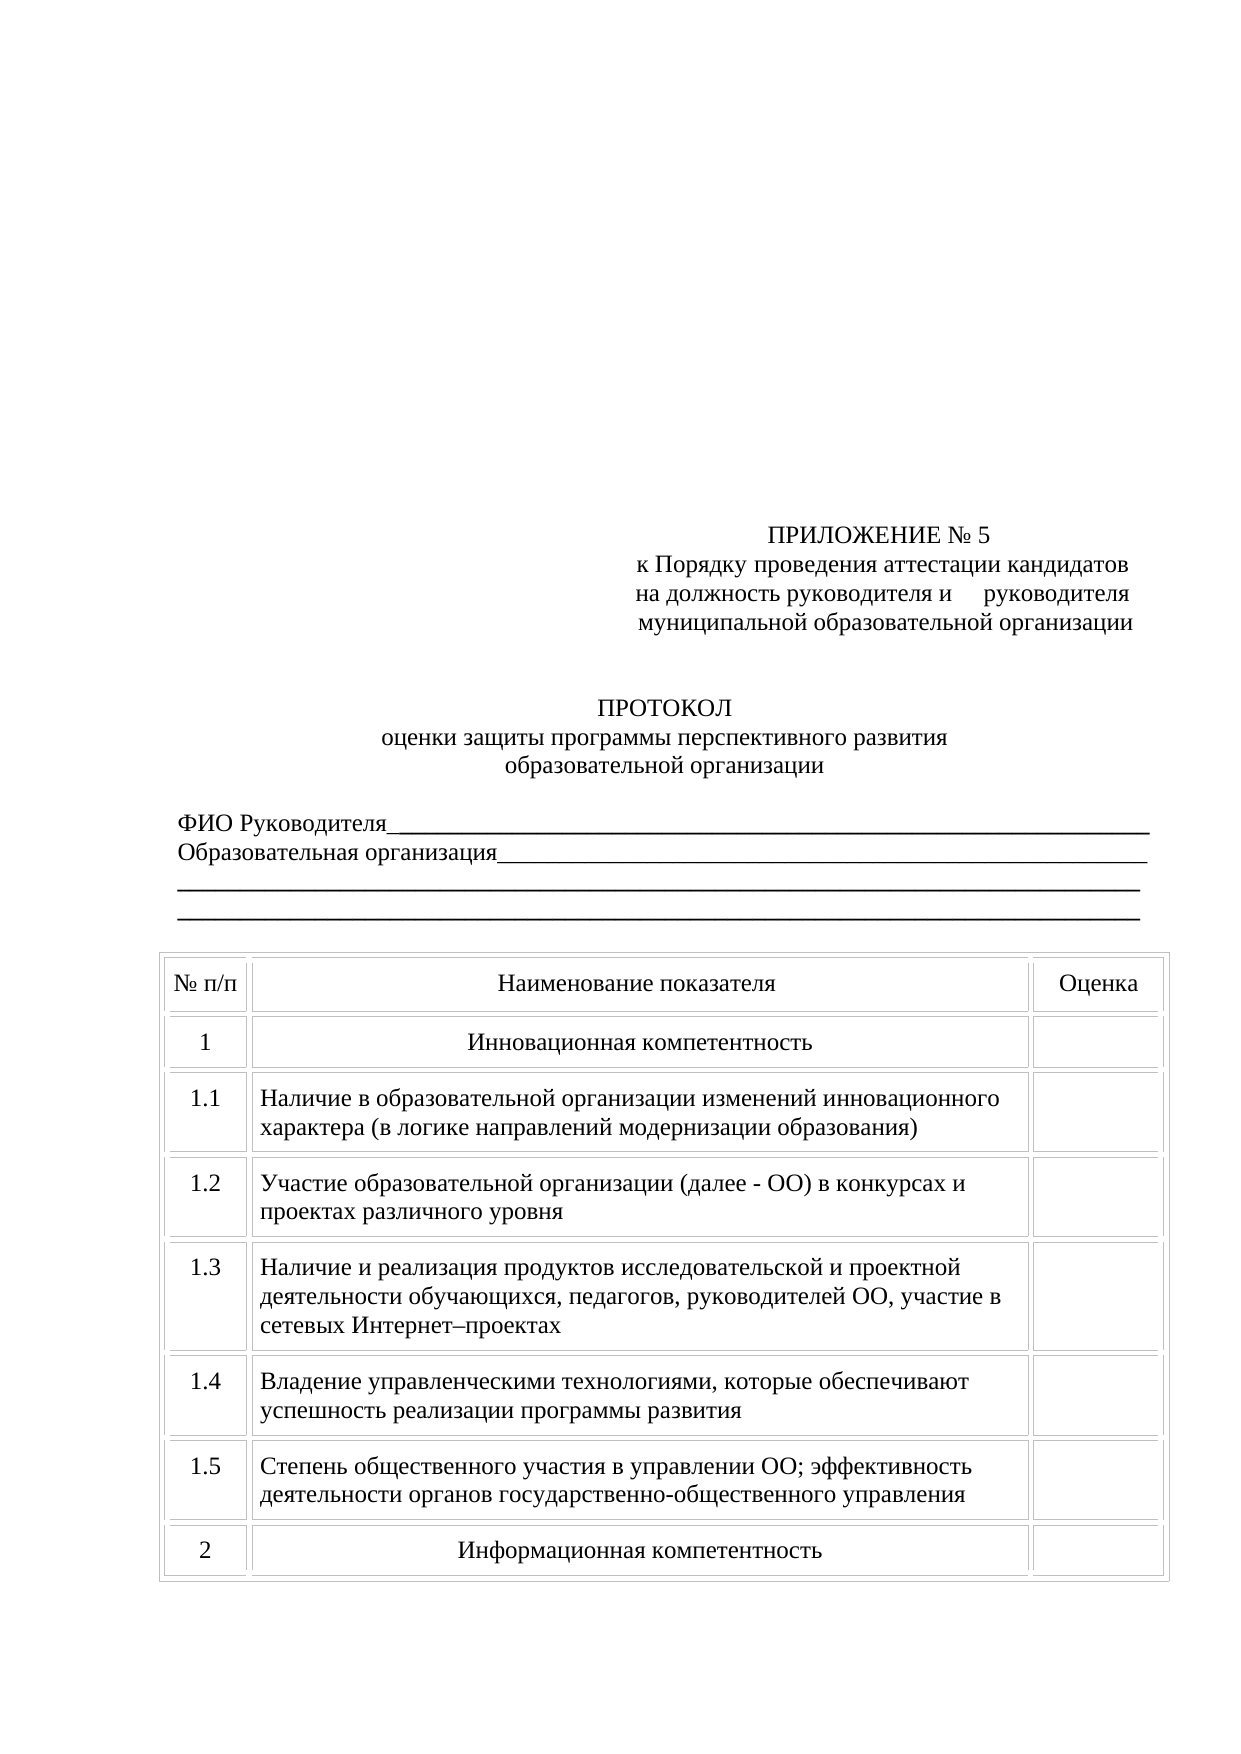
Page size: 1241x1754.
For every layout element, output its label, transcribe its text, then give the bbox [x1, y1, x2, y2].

table_cell 1.5 [162, 1435, 249, 1519]
table_cell [1031, 1067, 1166, 1151]
table_cell 1.4 [162, 1350, 249, 1434]
table_cell [1031, 1236, 1166, 1350]
table_header № п/п [162, 953, 249, 1011]
table_header Наименование показателя [249, 953, 1031, 1011]
table_cell 1.3 [162, 1236, 249, 1350]
text ПРОТОКОЛ [177, 693, 1152, 722]
table_header Оценка [1031, 953, 1166, 1011]
table_cell 1 [162, 1011, 249, 1067]
text к Порядку проведения аттестации кандидатов [619, 549, 1152, 578]
table_cell [1031, 1435, 1166, 1519]
text __________________________________________________________________________________________________________________________________________________________ [177, 866, 1152, 923]
table_cell 2 [162, 1519, 249, 1575]
table_cell Наличие в образовательной организации изменений инновационного характера (в логике направлений модернизации образования) [249, 1067, 1031, 1151]
text муниципальной образовательной организации [546, 607, 1152, 636]
text на должность руководителя и руководителя [546, 578, 1152, 607]
text ФИО Руководителя_____________________________________________________________ [177, 808, 1152, 837]
text образовательной организации [177, 751, 1152, 779]
table_cell [1031, 1519, 1166, 1575]
text оценки защиты программы перспективного развития [177, 722, 1152, 751]
table_cell Степень общественного участия в управлении ОО; эффективность деятельности органов государственно-общественного управления [249, 1435, 1031, 1519]
table_cell Наличие и реализация продуктов исследовательской и проектной деятельности обучающихся, педагогов, руководителей ОО, участие в сетевых Интернет–проектах [249, 1236, 1031, 1350]
text Образовательная организация____________________________________________________ [177, 837, 1152, 866]
table_cell Инновационная компетентность [249, 1011, 1031, 1067]
table_cell Владение управленческими технологиями, которые обеспечивают успешность реализации программы развития [249, 1350, 1031, 1434]
table_cell [1031, 1350, 1166, 1434]
table_cell 1.2 [162, 1151, 249, 1236]
table_cell [1031, 1011, 1166, 1067]
text ПРИЛОЖЕНИЕ № 5 [693, 521, 1152, 549]
table_cell Участие образовательной организации (далее - ОО) в конкурсах и проектах различного уровня [249, 1151, 1031, 1236]
table_cell Информационная компетентность [249, 1519, 1031, 1575]
table_cell 1.1 [162, 1067, 249, 1151]
table_cell [1031, 1151, 1166, 1236]
